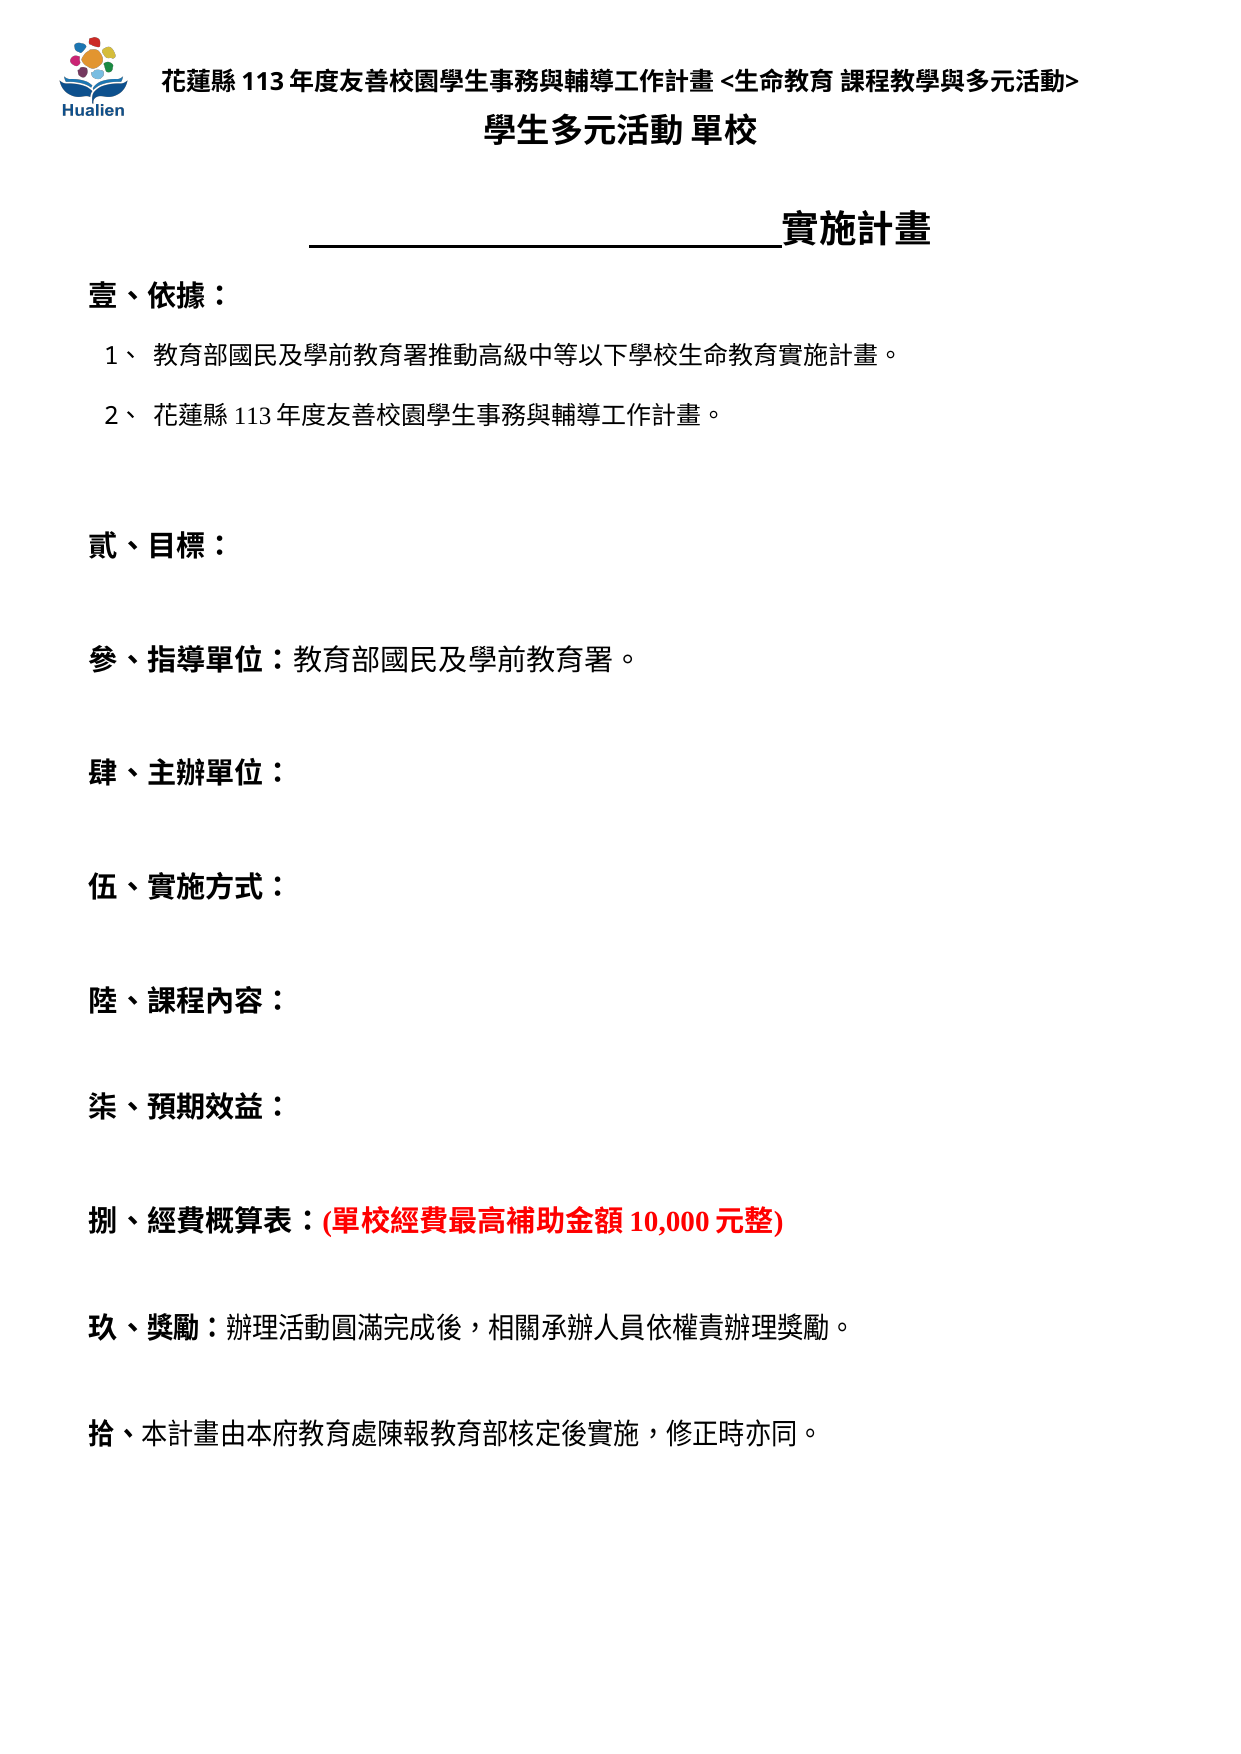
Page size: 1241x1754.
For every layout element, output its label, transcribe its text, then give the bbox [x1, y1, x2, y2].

text 肆、主辦單位： [89, 750, 1152, 792]
text 拾、本計畫由本府教育處陳報教育部核定後實施，修正時亦同。 [89, 1411, 1152, 1453]
text 玖、獎勵：辦理活動圓滿完成後，相關承辦人員依權責辦理獎勵。 [89, 1304, 1152, 1347]
text 實施計畫 [89, 195, 1152, 254]
list 花蓮縣113年度友善校園學生事務與輔導工作計畫。 [103, 372, 1152, 434]
list 教育部國民及學前教育署推動高級中等以下學校生命教育實施計畫。 [103, 336, 1152, 372]
text 貳、目標： [89, 522, 1152, 565]
text 壹、依據： [89, 272, 1152, 315]
text 參、指導單位：教育部國民及學前教育署。 [89, 636, 1152, 678]
text 伍、實施方式： [89, 864, 1152, 906]
text 柒、預期效益： [89, 1084, 1152, 1126]
text 捌、經費概算表：(單校經費最高補助金額10,000元整) [89, 1198, 1152, 1240]
text 陸、課程內容： [89, 977, 1152, 1020]
